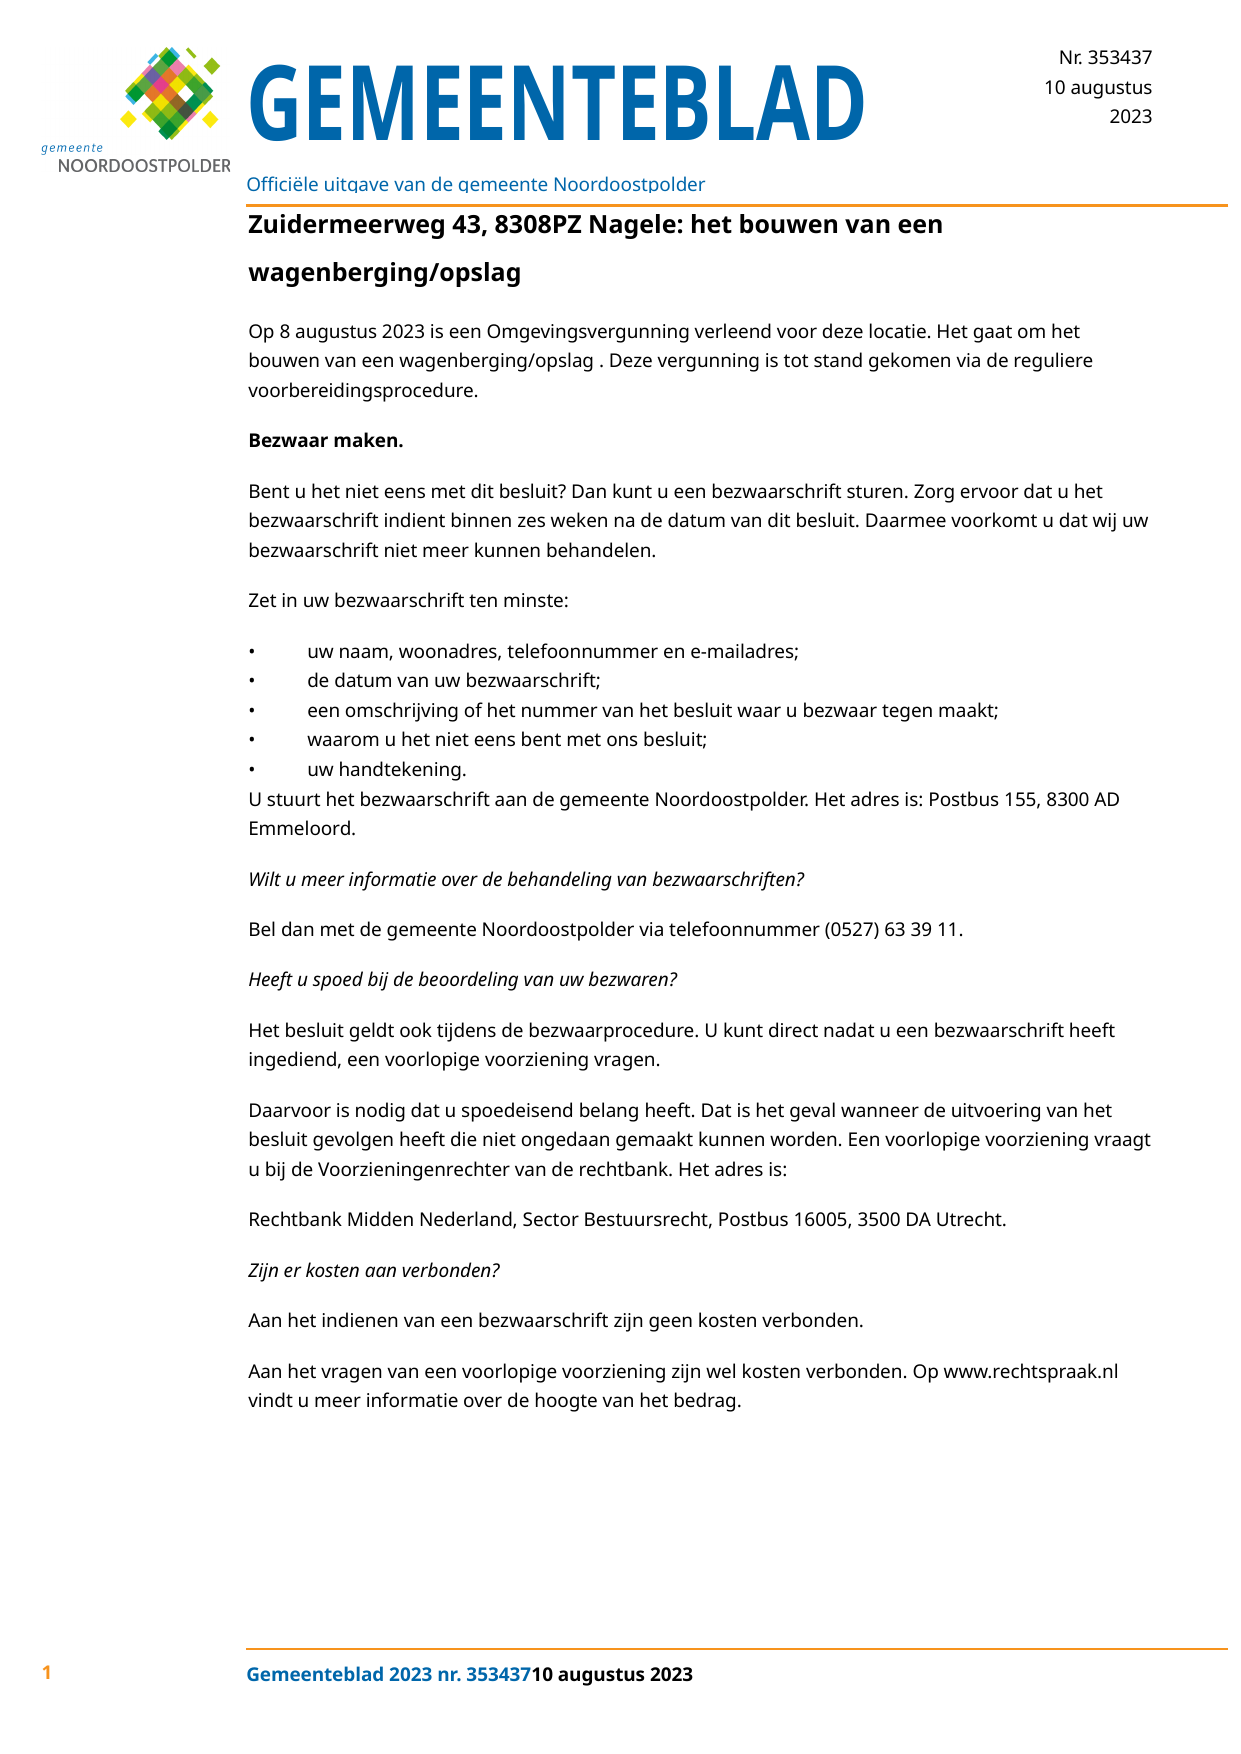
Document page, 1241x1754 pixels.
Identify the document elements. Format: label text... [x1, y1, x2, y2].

text Zet in uw bezwaarschrift ten minste: [248, 587, 1152, 613]
text Zuidermeerweg 43, 8308PZ Nagele: het bouwen van een wagenberging/opslag [248, 207, 1152, 288]
list de datum van uw bezwaarschrift; [248, 667, 1152, 693]
text Bezwaar maken. [248, 427, 1152, 453]
text Wilt u meer informatie over de behandeling van bezwaarschriften? [248, 866, 1152, 892]
text Zijn er kosten aan verbonden? [248, 1257, 1152, 1283]
text Bent u het niet eens met dit besluit? Dan kunt u een bezwaarschrift sturen. Zorg ervoor dat u het bezwaarschrift indient binnen zes weken na de datum van dit besluit. Daarmee voorkomt u dat wij uw bezwaarschrift niet meer kunnen behandelen. [248, 478, 1152, 563]
text Het besluit geldt ook tijdens de bezwaarprocedure. U kunt direct nadat u een bezwaarschrift heeft ingediend, een voorlopige voorziening vragen. [248, 1017, 1152, 1072]
text Op 8 augustus 2023 is een Omgevingsvergunning verleend voor deze locatie. Het gaat om het bouwen van een wagenberging/opslag . Deze vergunning is tot stand gekomen via de reguliere voorbereidingsprocedure. [248, 318, 1152, 403]
list uw handtekening. [248, 756, 1152, 782]
text Bel dan met de gemeente Noordoostpolder via telefoonnummer (0527) 63 39 11. [248, 916, 1152, 942]
text Aan het vragen van een voorlopige voorziening zijn wel kosten verbonden. Op www.rechtspraak.nl vindt u meer informatie over de hoogte van het bedrag. [248, 1358, 1152, 1413]
text Daarvoor is nodig dat u spoedeisend belang heeft. Dat is het geval wanneer de uitvoering van het besluit gevolgen heeft die niet ongedaan gemaakt kunnen worden. Een voorlopige voorziening vraagt u bij de Voorzieningenrechter van de rechtbank. Het adres is: [248, 1097, 1152, 1182]
picture [41, 47, 231, 172]
list waarom u het niet eens bent met ons besluit; [248, 727, 1152, 752]
text Heeft u spoed bij de beoordeling van uw bezwaren? [248, 967, 1152, 992]
list uw naam, woonadres, telefoonnummer en e-mailadres; [248, 638, 1152, 664]
text Aan het indienen van een bezwaarschrift zijn geen kosten verbonden. [248, 1307, 1152, 1333]
text U stuurt het bezwaarschrift aan de gemeente Noordoostpolder. Het adres is: Postbus 155, 8300 AD Emmeloord. [248, 786, 1152, 841]
text Rechtbank Midden Nederland, Sector Bestuursrecht, Postbus 16005, 3500 DA Utrecht. [248, 1207, 1152, 1232]
list een omschrijving of het nummer van het besluit waar u bezwaar tegen maakt; [248, 697, 1152, 723]
